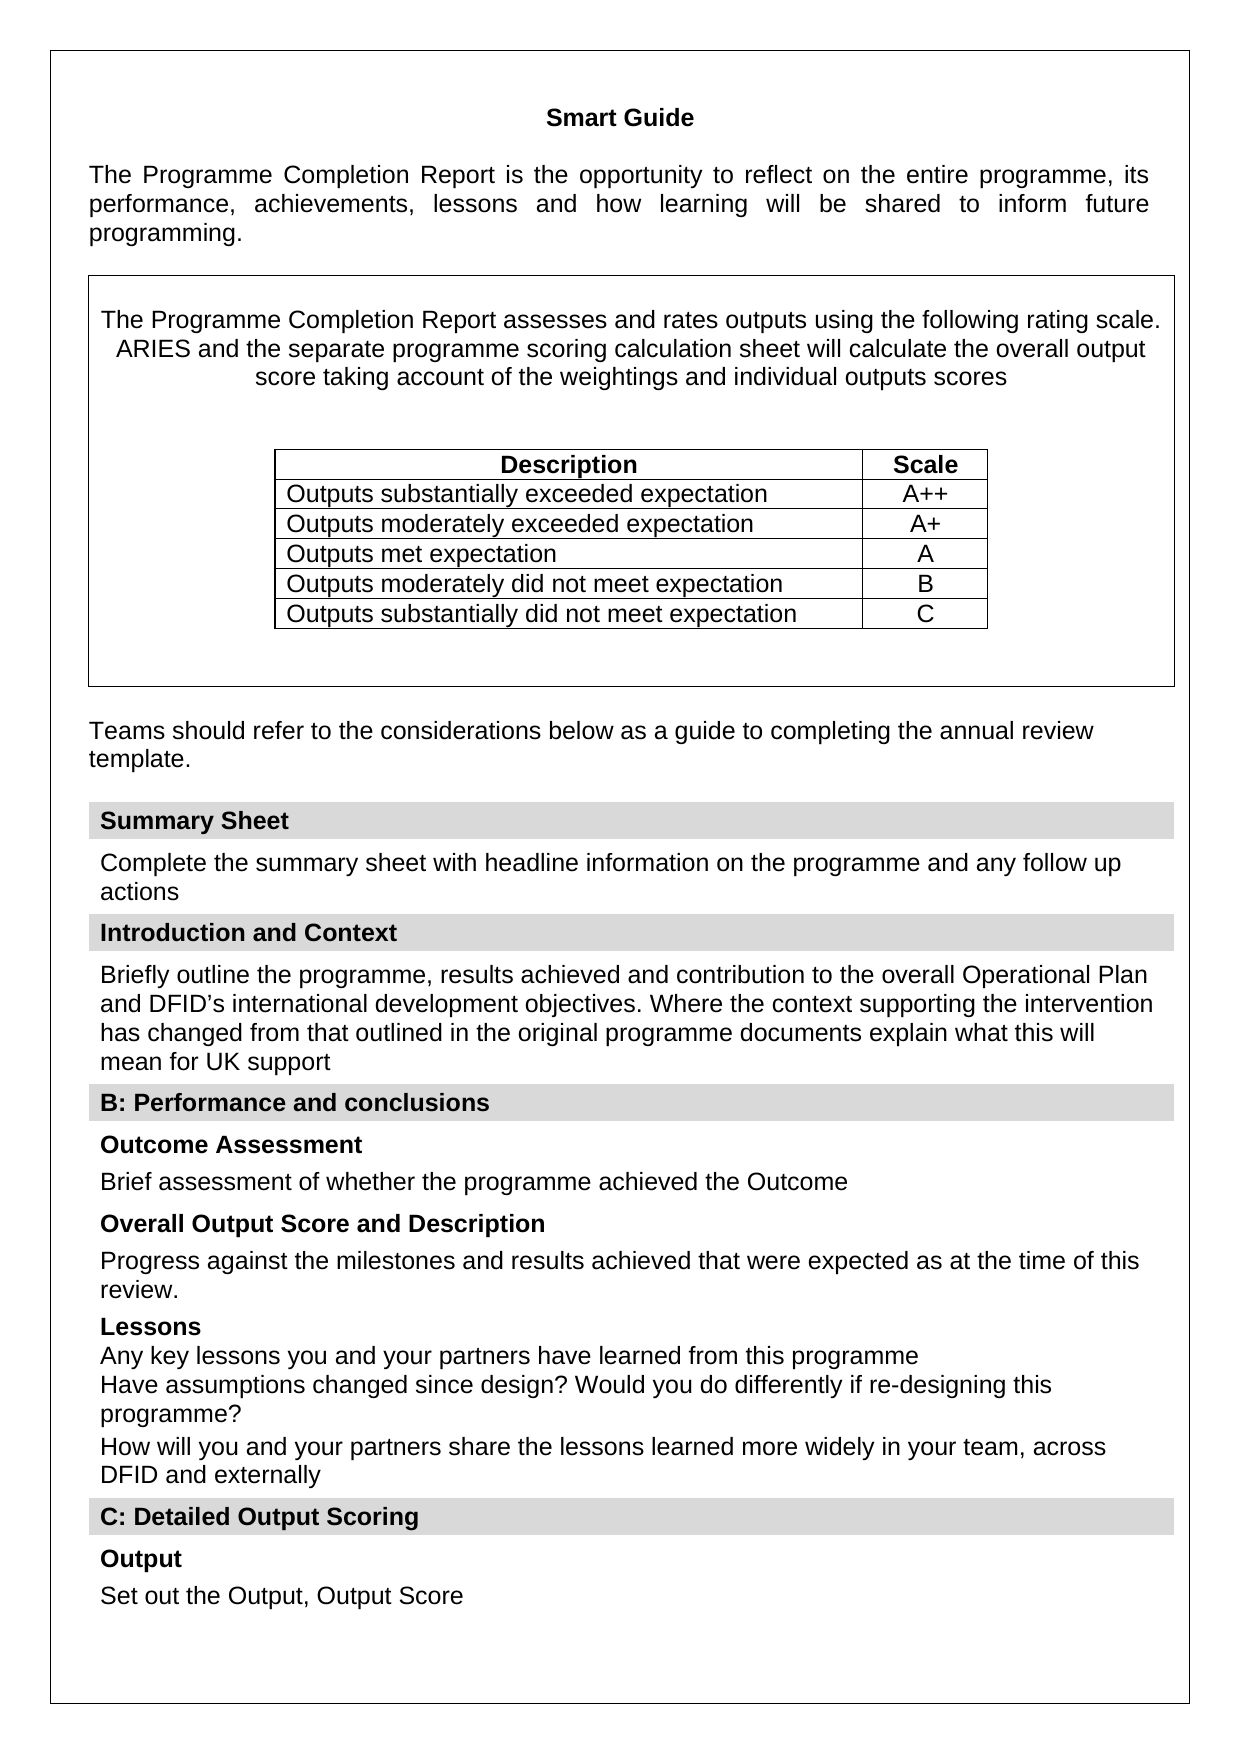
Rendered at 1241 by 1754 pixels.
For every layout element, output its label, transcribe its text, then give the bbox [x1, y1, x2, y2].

table_header The Programme Completion Report assesses and rates outputs using the following rating scale. ARIES and the separate programme scoring calculation sheet will calculate the overall output score taking account of the weightings and individual outputs scores [89, 276, 1174, 686]
table_cell Output Set out the Output, Output Score [89, 1540, 1174, 1614]
table_cell A [863, 539, 987, 568]
table_cell B [863, 569, 987, 598]
table_cell A++ [863, 480, 987, 508]
text Smart Guide [89, 103, 1152, 131]
table_cell Outputs substantially did not meet expectation [276, 599, 862, 627]
table_cell C: Detailed Output Scoring [89, 1498, 1174, 1535]
table_cell Introduction and Context [89, 914, 1174, 951]
table_cell Overall Output Score and Description Progress against the milestones and results achieved that were expected as at the time of this review. [89, 1205, 1174, 1308]
table_header Summary Sheet [89, 802, 1174, 839]
table_header Description [276, 450, 862, 478]
table_cell B: Performance and conclusions [89, 1084, 1174, 1121]
text Teams should refer to the considerations below as a guide to completing the annual review template. [89, 716, 1152, 773]
table_cell C [863, 599, 987, 627]
table_cell Outputs substantially exceeded expectation [276, 480, 862, 508]
table_cell Briefly outline the programme, results achieved and contribution to the overall Operational Plan and DFID’s international development objectives. Where the context supporting the intervention has changed from that outlined in the original programme documents explain what this will mean for UK support [89, 956, 1174, 1079]
table_cell Outcome Assessment Brief assessment of whether the programme achieved the Outcome [89, 1126, 1174, 1200]
table_cell Lessons Any key lessons you and your partners have learned from this programme Have assumptions changed since design? Would you do differently if re-designing this programme? How will you and your partners share the lessons learned more widely in your team, across DFID and externally [89, 1312, 1174, 1493]
table_cell Complete the summary sheet with headline information on the programme and any follow up actions [89, 844, 1174, 909]
table_cell Outputs moderately exceeded expectation [276, 509, 862, 538]
table_cell A+ [863, 509, 987, 538]
text The Programme Completion Report is the opportunity to reflect on the entire programme, its performance, achievements, lessons and how learning will be shared to inform future programming. [89, 160, 1152, 246]
table_cell Outputs moderately did not meet expectation [276, 569, 862, 598]
table_header Scale [863, 450, 987, 478]
table_cell Outputs met expectation [276, 539, 862, 568]
